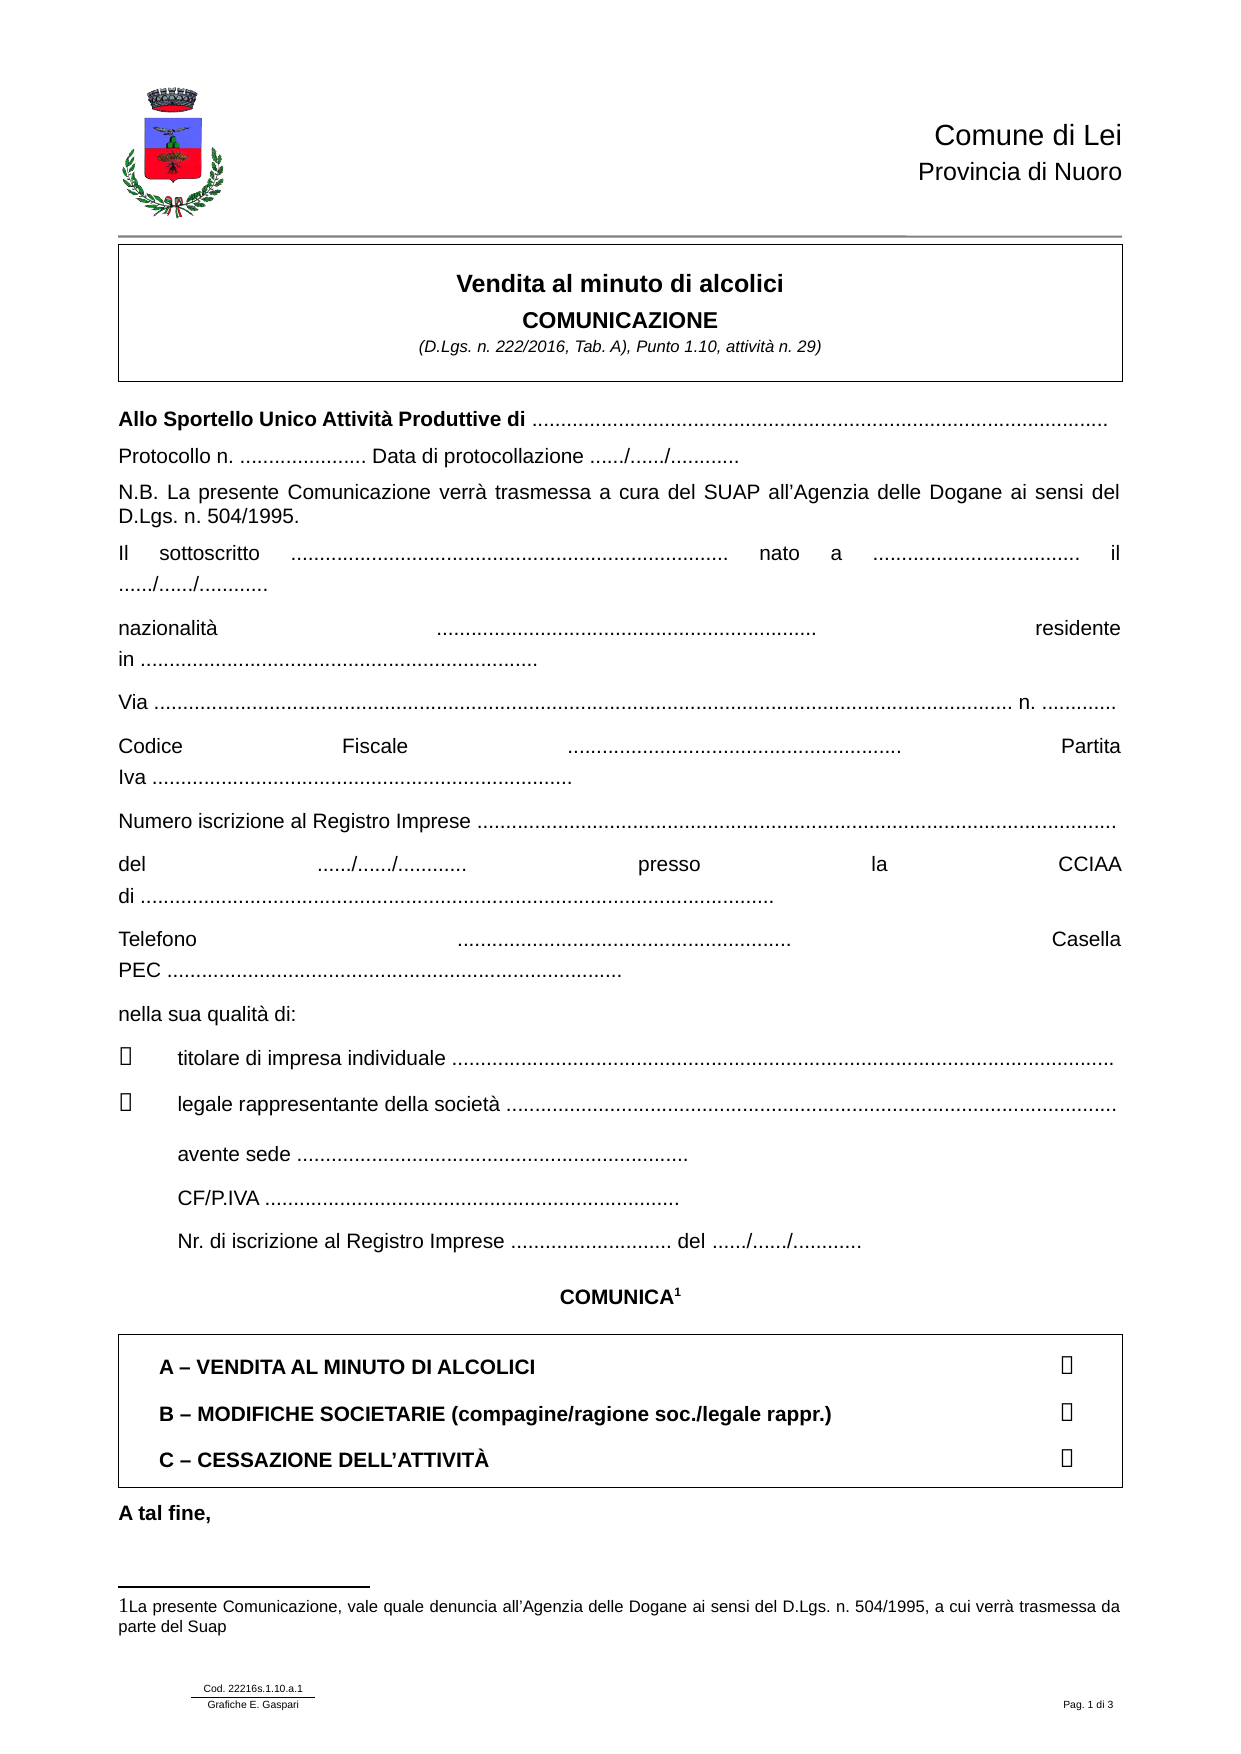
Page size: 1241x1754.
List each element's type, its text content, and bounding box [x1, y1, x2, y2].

text  legale rappresentante della società .......................................................................................................... [118, 1085, 1122, 1119]
text Provincia di Nuoro [224, 157, 1122, 185]
text Numero iscrizione al Registro Imprese ............................................................................................................... [118, 809, 1122, 833]
text nella sua qualità di: [118, 1002, 1122, 1026]
text Il sottoscritto ............................................................................ nato a .................................... il ....../....../............ [118, 541, 1122, 596]
text COMUNICA [118, 1285, 1122, 1309]
text Comune di Lei [224, 118, 1122, 152]
text Codice Fiscale .......................................................... Partita Iva ......................................................................... [118, 734, 1122, 789]
text avente sede .................................................................... [177, 1142, 1122, 1166]
text CF/P.IVA ........................................................................ [177, 1185, 1122, 1209]
text  titolare di impresa individuale ................................................................................................................... [118, 1038, 1122, 1072]
text La presente Comunicazione, vale quale denuncia all’Agenzia delle Dogane ai sensi del D.Lgs. n. 504/1995, a cui verrà trasmessa da parte del Suap [118, 1593, 1122, 1636]
table_header Vendita al minuto di alcolici COMUNICAZIONE (D.Lgs. n. 222/2016, Tab. A), Punto 1.10, attività n. 29) [119, 245, 1122, 381]
text Allo Sportello Unico Attività Produttive di .................................................................................................... [118, 407, 1122, 431]
picture [122, 87, 224, 219]
text Nr. di iscrizione al Registro Imprese ............................ del ....../....../............ [177, 1229, 1122, 1253]
text Via ..................................................................................................................................................... n. ............. [118, 690, 1122, 714]
text A tal fine, [118, 1501, 1122, 1525]
text Protocollo n. ...................... Data di protocollazione ....../....../............ [118, 444, 1122, 468]
text nazionalità .................................................................. residente in ..................................................................... [118, 615, 1122, 671]
text N.B. La presente Comunicazione verrà trasmessa a cura del SUAP all’Agenzia delle Dogane ai sensi del D.Lgs. n. 504/1995. [118, 480, 1122, 528]
text del ....../....../............ presso la CCIAA di .............................................................................................................. [118, 852, 1122, 907]
text Telefono .......................................................... Casella PEC ............................................................................... [118, 927, 1122, 982]
table_header A – VENDITA AL MINUTO DI ALCOLICI  B – MODIFICHE SOCIETARIE (compagine/ragione soc./legale rappr.)  C – CESSAZIONE DELL’ATTIVITÀ  [119, 1335, 1122, 1487]
